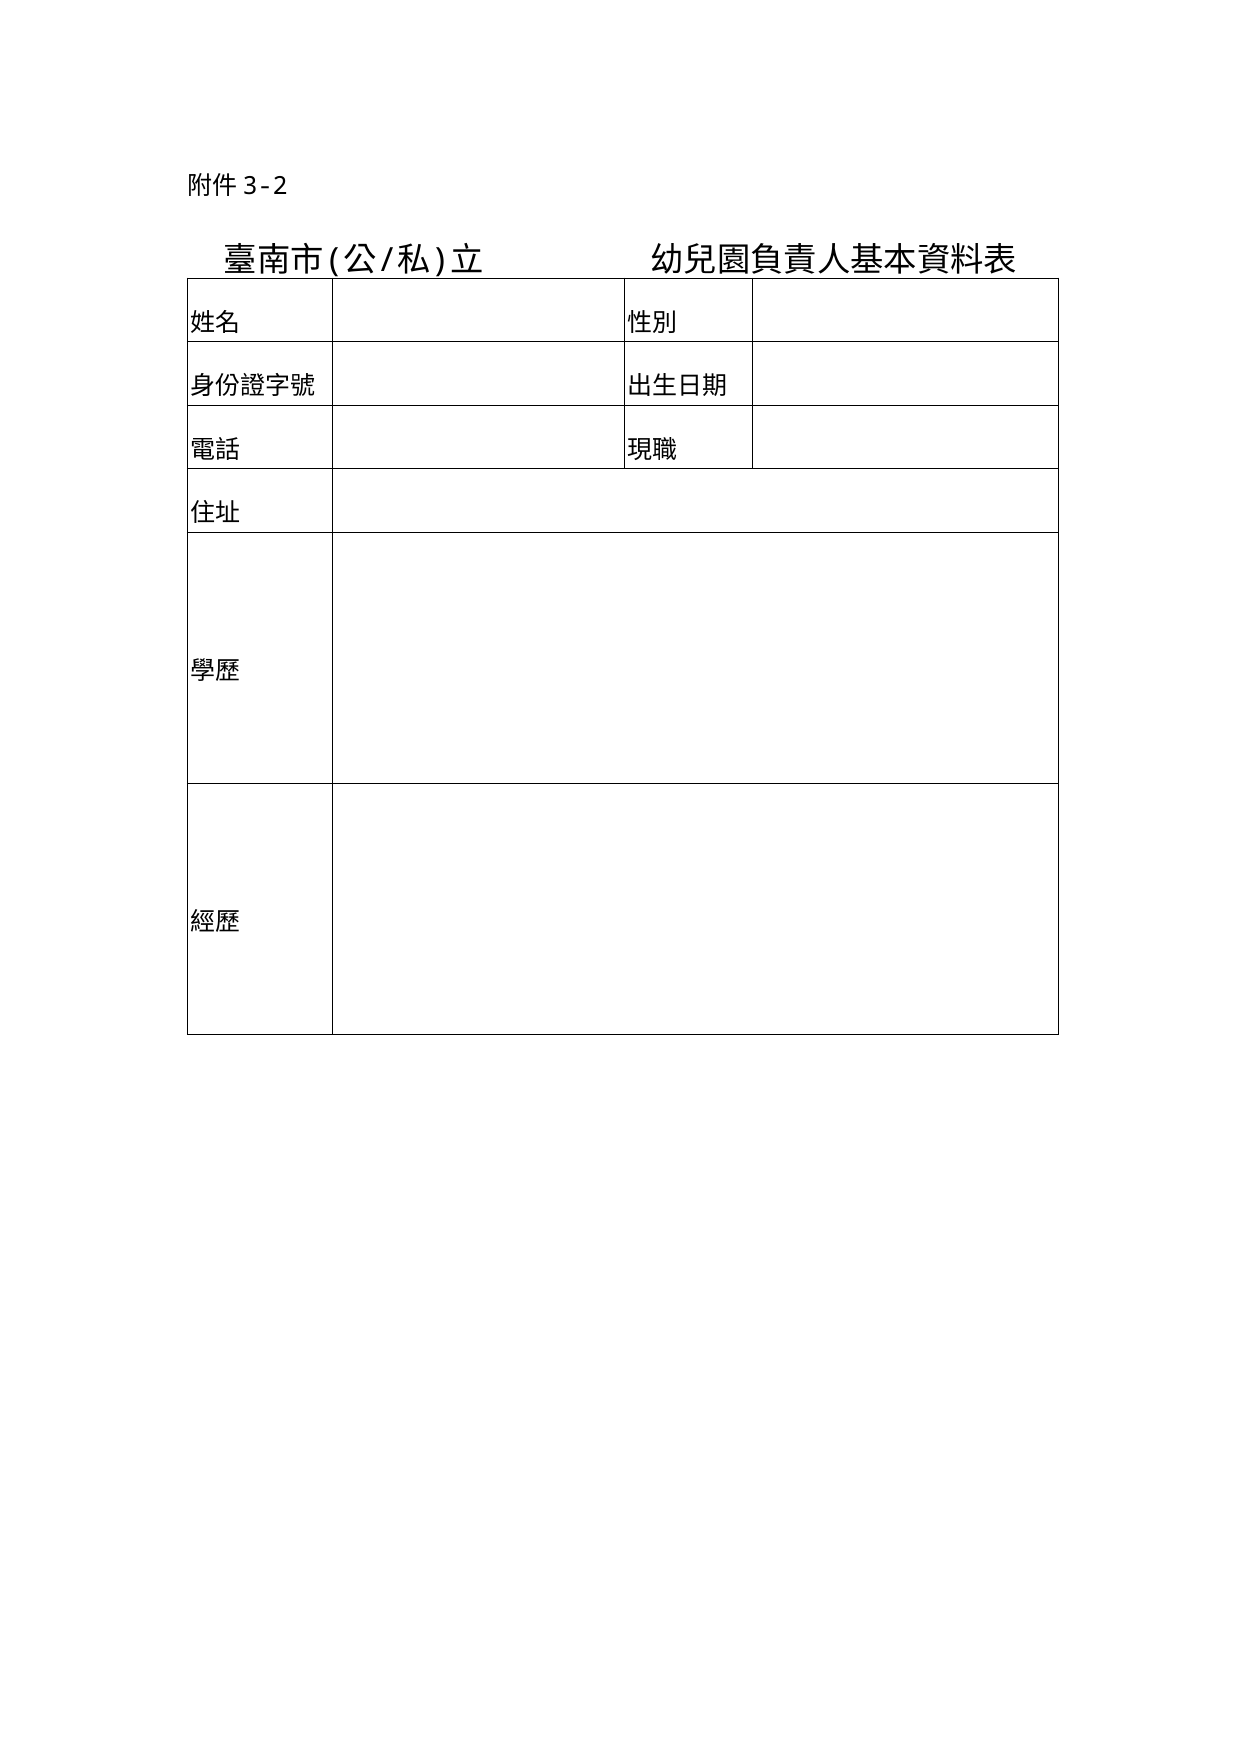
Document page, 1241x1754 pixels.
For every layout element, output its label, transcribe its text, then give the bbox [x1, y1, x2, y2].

table_cell [333, 533, 1058, 783]
table_cell 現職 [625, 406, 752, 468]
table_cell [333, 406, 624, 468]
table_cell 經歷 [188, 784, 332, 1034]
table_cell [333, 469, 1058, 532]
table_header [333, 279, 624, 341]
table_header 性別 [625, 279, 752, 341]
table_cell 出生日期 [625, 342, 752, 405]
table_header 姓名 [188, 279, 332, 341]
table_header [753, 279, 1058, 341]
table_cell 學歷 [188, 533, 332, 783]
table_cell [333, 342, 624, 405]
table_cell [753, 342, 1058, 405]
table_cell 電話 [188, 406, 332, 468]
table_cell [333, 784, 1058, 1034]
table_cell [753, 406, 1058, 468]
table_cell 身份證字號 [188, 342, 332, 405]
text 附件3-2 [187, 142, 1053, 205]
text 臺南市(公/私)立 幼兒園負責人基本資料表 [187, 215, 1053, 278]
table_cell 住址 [188, 469, 332, 532]
